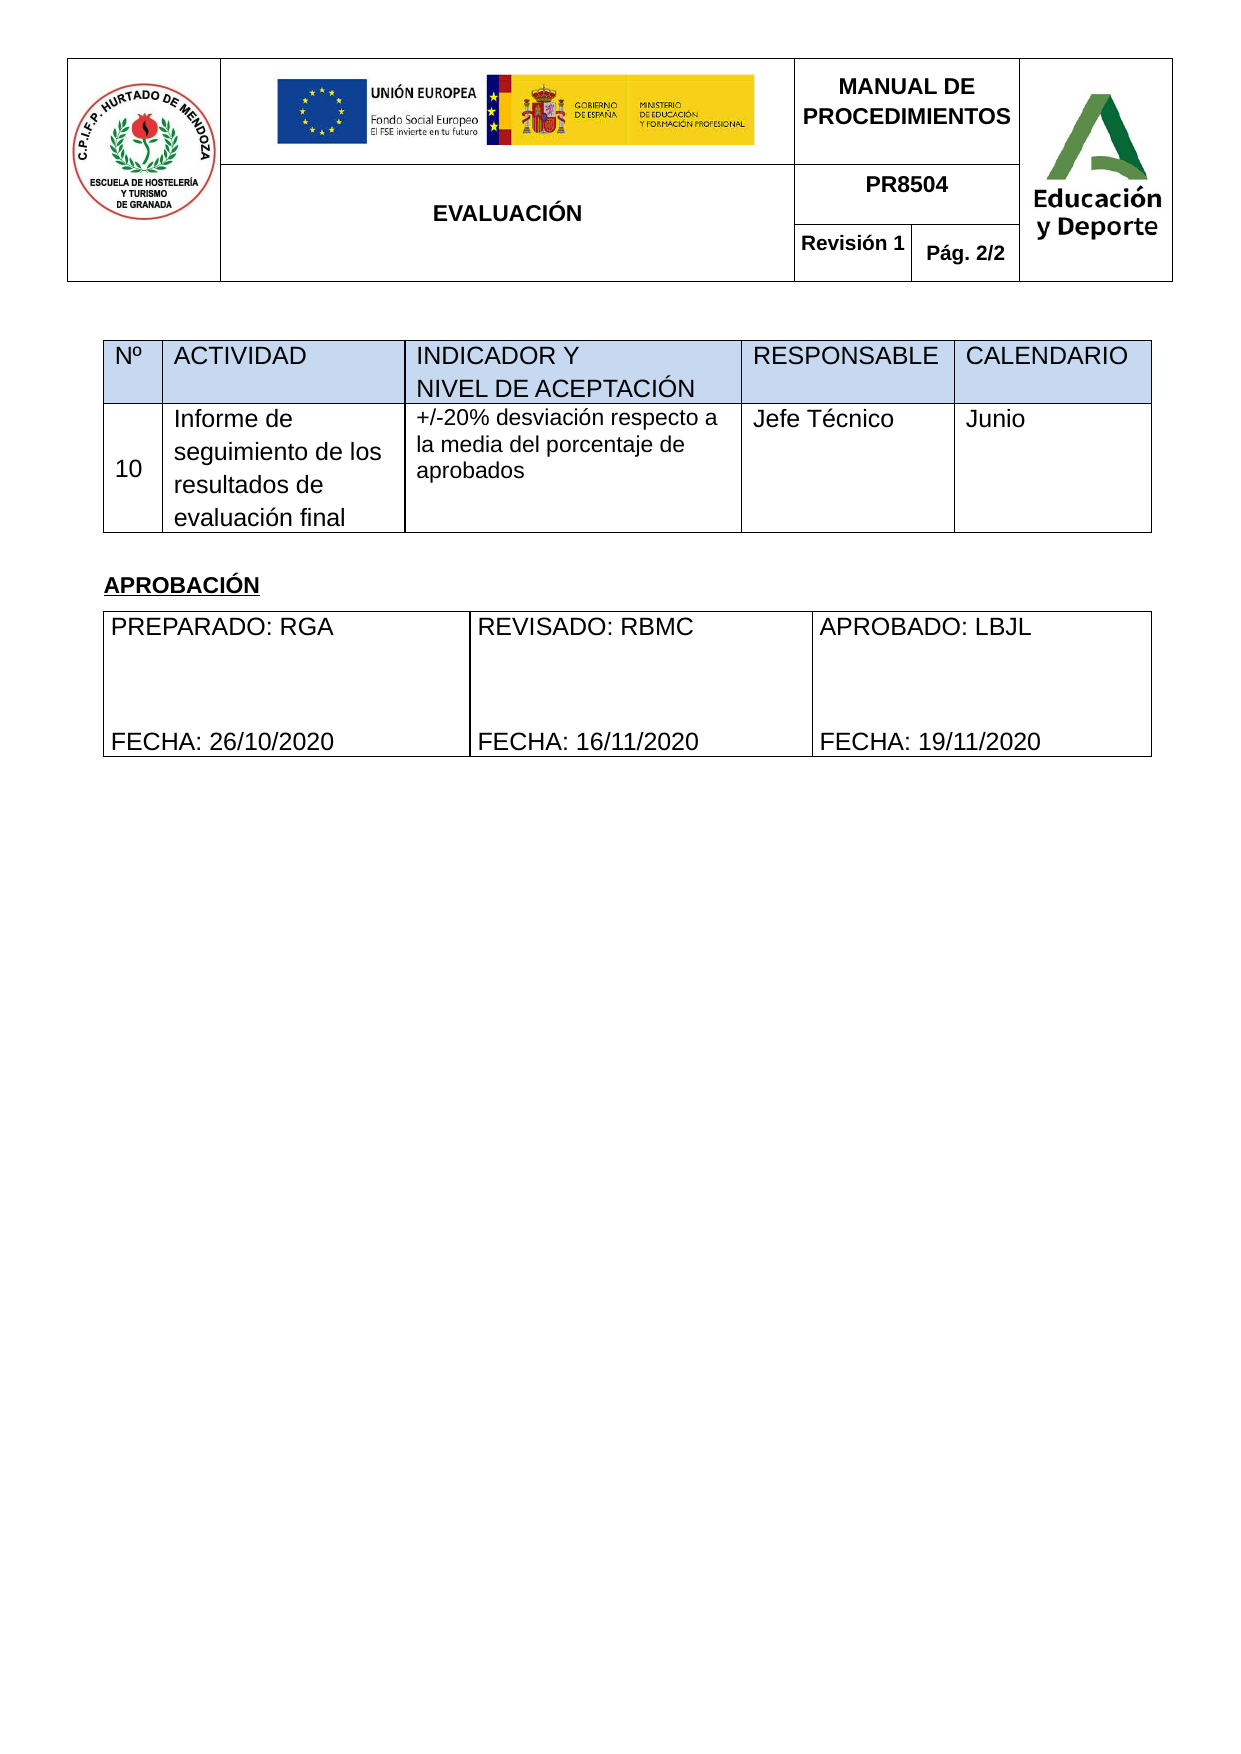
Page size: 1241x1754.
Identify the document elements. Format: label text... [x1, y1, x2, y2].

table_header RESPONSABLE [742, 341, 954, 403]
table_header APROBADO: LBJL FECHA: 19/11/2020 [813, 612, 1151, 756]
table_header INDICADOR Y NIVEL DE ACEPTACIÓN [406, 341, 741, 403]
table_header Nº [104, 341, 162, 403]
picture [273, 74, 755, 145]
picture [71, 83, 217, 221]
table_cell +/-20% desviación respecto a la media del porcentaje de aprobados [406, 404, 741, 532]
table_header CALENDARIO [955, 341, 1151, 403]
table_cell 10 [104, 404, 162, 532]
table_cell Informe de seguimiento de los resultados de evaluación final [163, 404, 404, 532]
table_header PREPARADO: RGA FECHA: 26/10/2020 [104, 612, 469, 756]
text APROBACIÓN [103, 572, 1063, 599]
table_header REVISADO: RBMC FECHA: 16/11/2020 [471, 612, 812, 756]
table_cell Junio [955, 404, 1151, 532]
table_cell Jefe Técnico [742, 404, 954, 532]
table_header ACTIVIDAD [163, 341, 404, 403]
